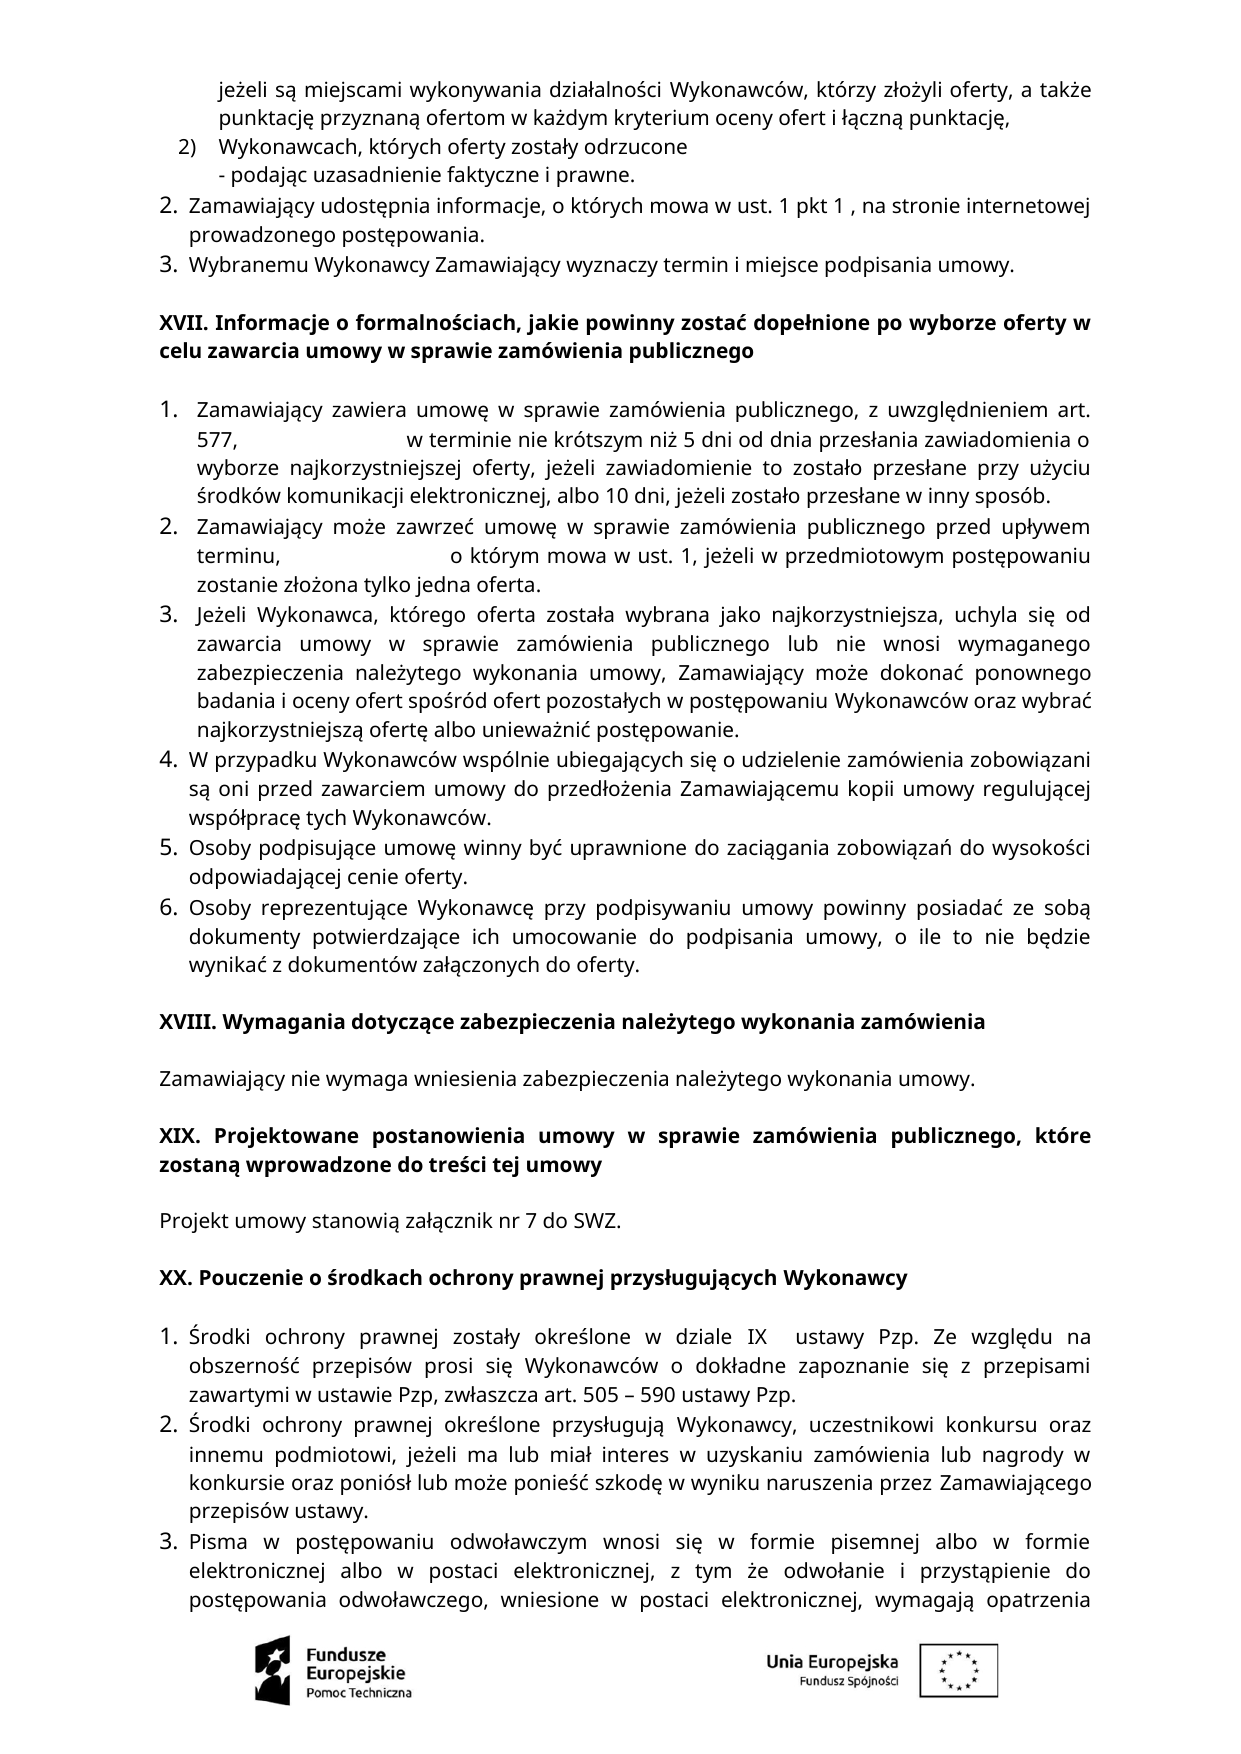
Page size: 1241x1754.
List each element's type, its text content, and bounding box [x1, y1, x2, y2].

list Zamawiający udostępnia informacje, o których mowa w ust. 1 pkt 1 , na stronie internetowej prowadzonego postępowania. [159, 189, 1092, 248]
list jeżeli są miejscami wykonywania działalności Wykonawców, którzy złożyli oferty, a także punktację przyznaną ofertom w każdym kryterium oceny ofert i łączną punktację, [178, 75, 1092, 132]
text Zamawiający nie wymaga wniesienia zabezpieczenia należytego wykonania umowy. [159, 1064, 1092, 1093]
list W przypadku Wykonawców wspólnie ubiegających się o udzielenie zamówienia zobowiązani są oni przed zawarciem umowy do przedłożenia Zamawiającemu kopii umowy regulującej współpracę tych Wykonawców. [159, 743, 1092, 831]
list Osoby reprezentujące Wykonawcę przy podpisywaniu umowy powinny posiadać ze sobą dokumenty potwierdzające ich umocowanie do podpisania umowy, o ile to nie będzie wynikać z dokumentów załączonych do oferty. [159, 891, 1092, 979]
subtitle XIX. Projektowane postanowienia umowy w sprawie zamówienia publicznego, które zostaną wprowadzone do treści tej umowy [159, 1121, 1092, 1178]
list Środki ochrony prawnej zostały określone w dziale IX ustawy Pzp. Ze względu na obszerność przepisów prosi się Wykonawców o dokładne zapoznanie się z przepisami zawartymi w ustawie Pzp, zwłaszcza art. 505 – 590 ustawy Pzp. [159, 1320, 1092, 1408]
list - podając uzasadnienie faktyczne i prawne. [178, 160, 1092, 189]
list Wybranemu Wykonawcy Zamawiający wyznaczy termin i miejsce podpisania umowy. [159, 248, 1092, 280]
subtitle XVII. Informacje o formalnościach, jakie powinny zostać dopełnione po wyborze oferty w celu zawarcia umowy w sprawie zamówienia publicznego [159, 308, 1092, 365]
list Zamawiający może zawrzeć umowę w sprawie zamówienia publicznego przed upływem terminu, o którym mowa w ust. 1, jeżeli w przedmiotowym postępowaniu zostanie złożona tylko jedna oferta. [159, 510, 1092, 598]
subtitle XVIII. Wymagania dotyczące zabezpieczenia należytego wykonania zamówienia [159, 1007, 1092, 1036]
picture [252, 1632, 999, 1706]
list Środki ochrony prawnej określone przysługują Wykonawcy, uczestnikowi konkursu oraz innemu podmiotowi, jeżeli ma lub miał interes w uzyskaniu zamówienia lub nagrody w konkursie oraz poniósł lub może ponieść szkodę w wyniku naruszenia przez Zamawiającego przepisów ustawy. [159, 1408, 1092, 1525]
subtitle XX. Pouczenie o środkach ochrony prawnej przysługujących Wykonawcy [159, 1263, 1092, 1292]
list Zamawiający zawiera umowę w sprawie zamówienia publicznego, z uwzględnieniem art. 577, w terminie nie krótszym niż 5 dni od dnia przesłania zawiadomienia o wyborze najkorzystniejszej oferty, jeżeli zawiadomienie to zostało przesłane przy użyciu środków komunikacji elektronicznej, albo 10 dni, jeżeli zostało przesłane w inny sposób. [159, 393, 1092, 510]
list Wykonawcach, których oferty zostały odrzucone [178, 132, 1092, 160]
list Osoby podpisujące umowę winny być uprawnione do zaciągania zobowiązań do wysokości odpowiadającej cenie oferty. [159, 831, 1092, 891]
list Jeżeli Wykonawca, którego oferta została wybrana jako najkorzystniejsza, uchyla się od zawarcia umowy w sprawie zamówienia publicznego lub nie wnosi wymaganego zabezpieczenia należytego wykonania umowy, Zamawiający może dokonać ponownego badania i oceny ofert spośród ofert pozostałych w postępowaniu Wykonawców oraz wybrać najkorzystniejszą ofertę albo unieważnić postępowanie. [159, 598, 1092, 743]
list Pisma w postępowaniu odwoławczym wnosi się w formie pisemnej albo w formie elektronicznej albo w postaci elektronicznej, z tym że odwołanie i przystąpienie do postępowania odwoławczego, wniesione w postaci elektronicznej, wymagają opatrzenia [159, 1525, 1092, 1613]
list Projekt umowy stanowią załącznik nr 7 do SWZ. [159, 1207, 1092, 1235]
